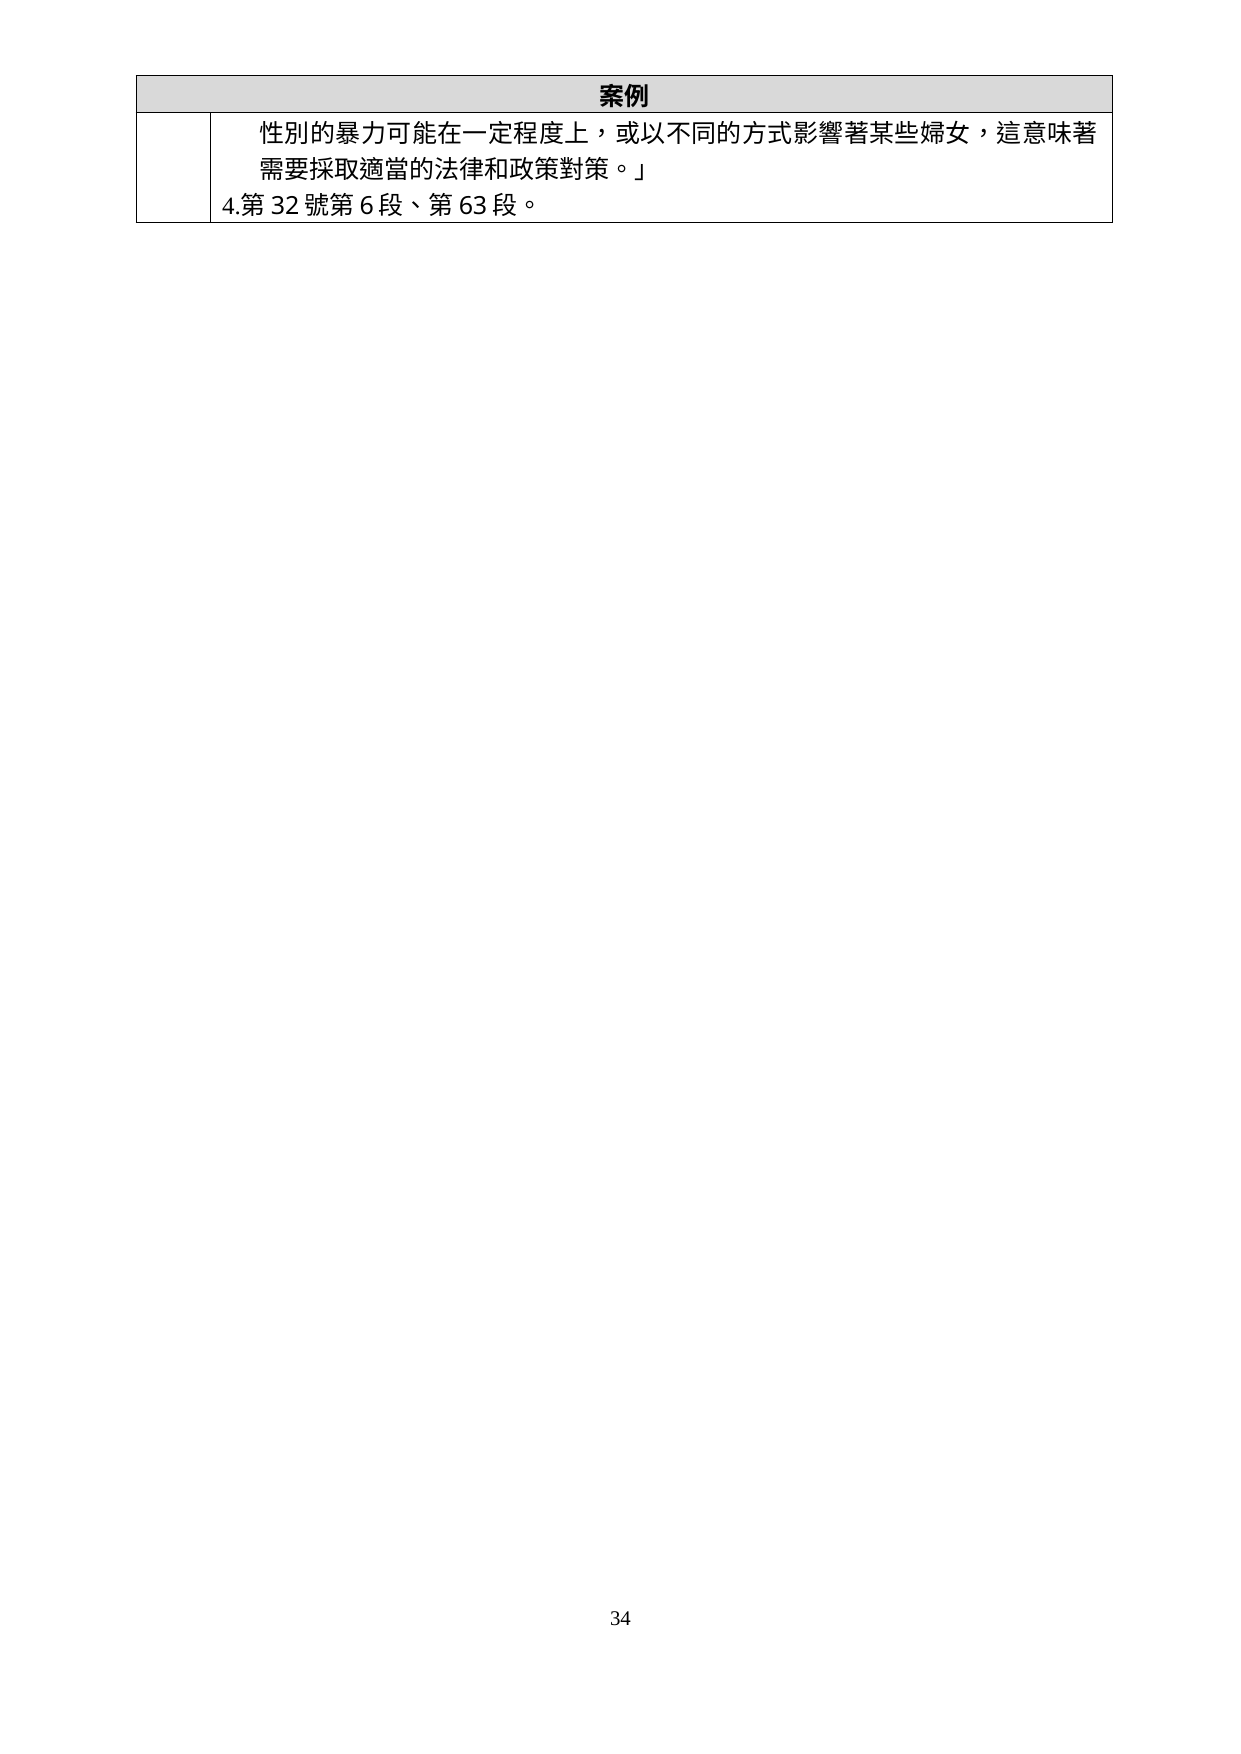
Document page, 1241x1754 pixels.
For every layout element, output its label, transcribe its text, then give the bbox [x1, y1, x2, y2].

table_header 案例 [137, 76, 1112, 112]
table_cell [137, 113, 210, 222]
table_cell 性別的暴力可能在一定程度上，或以不同的方式影響著某些婦女，這意味著需要採取適當的法律和政策對策。」 第32號第6段、第63段。 [211, 113, 1112, 222]
